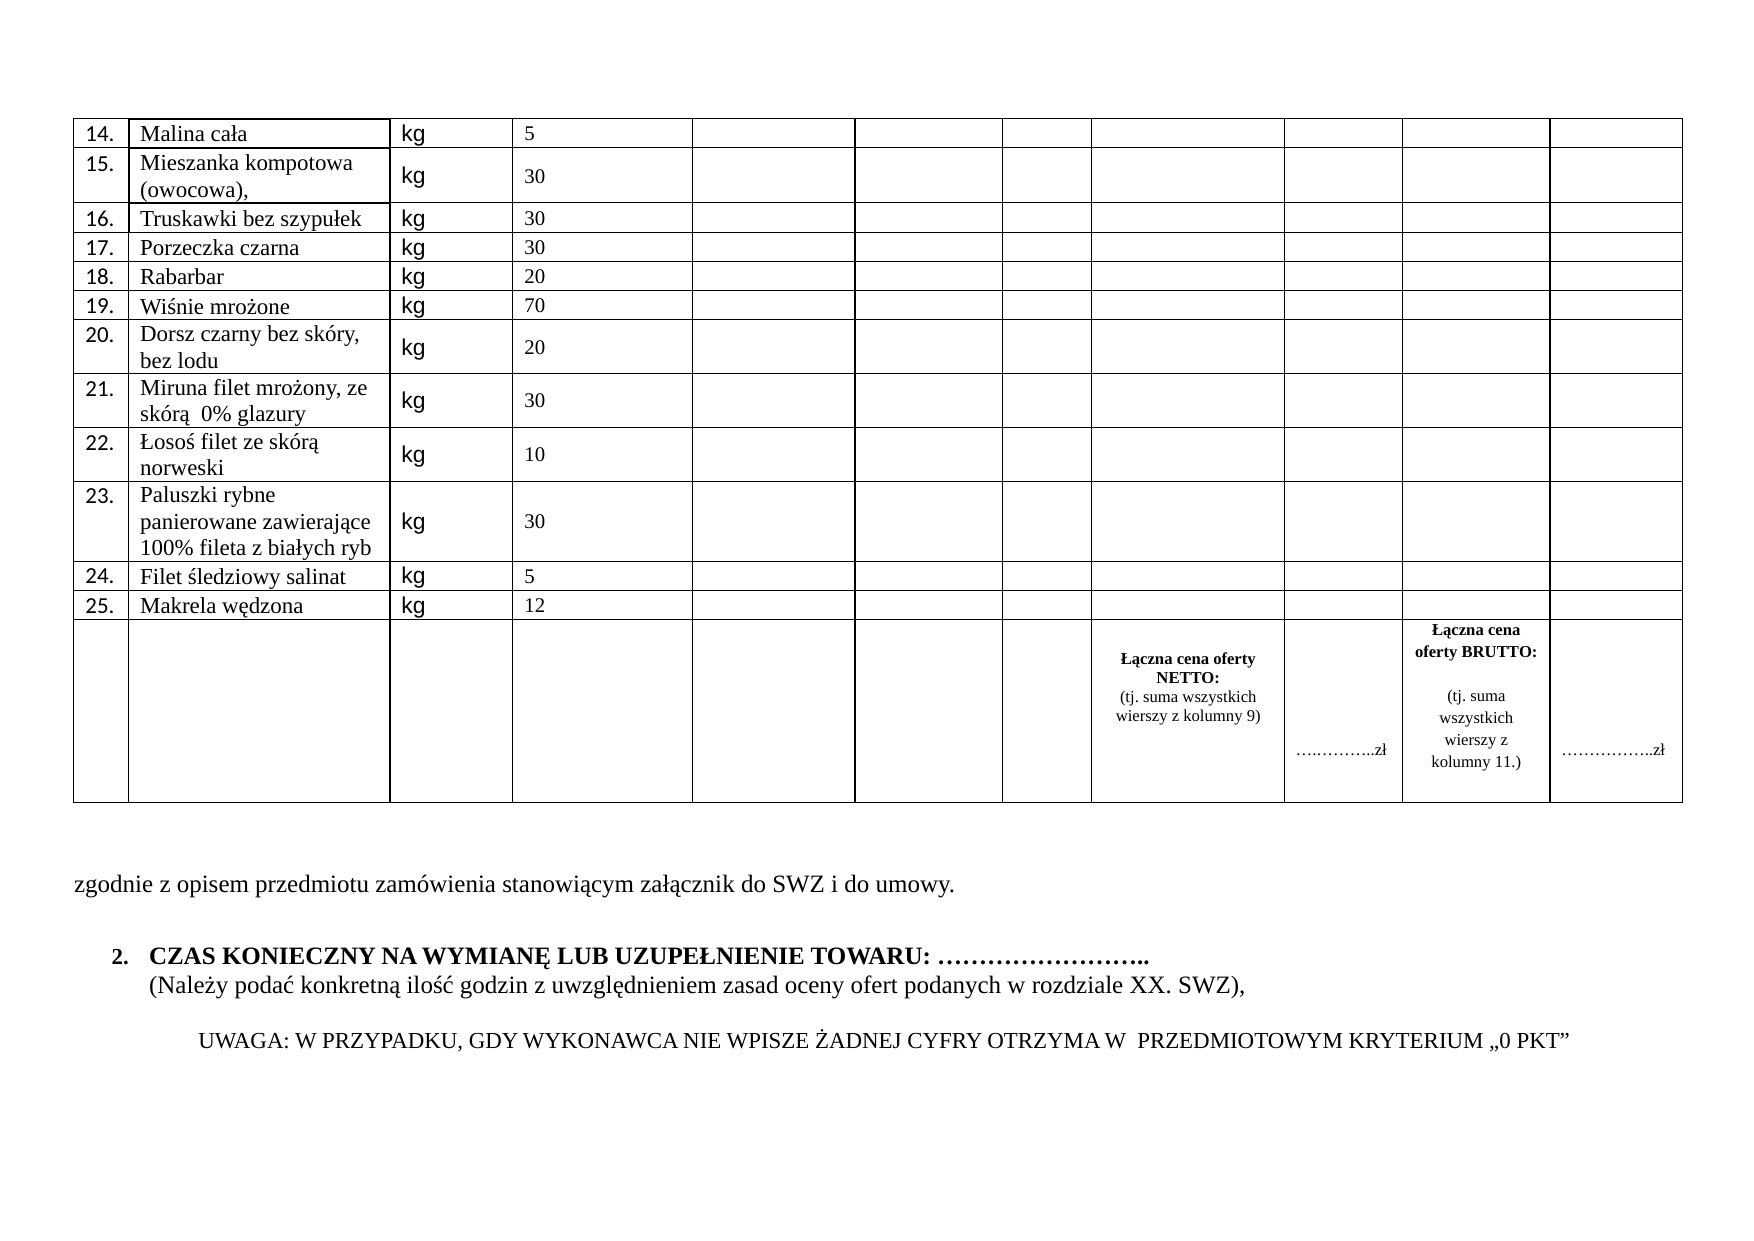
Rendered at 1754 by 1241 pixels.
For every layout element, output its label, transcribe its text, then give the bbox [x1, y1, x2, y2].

list CZAS KONIECZNY NA WYMIANĘ LUB UZUPEŁNIENIE TOWARU: …………………….. [111, 941, 1695, 970]
table_cell [1003, 233, 1091, 261]
table_cell kg [391, 262, 512, 290]
table_cell [1285, 591, 1402, 619]
table_cell kg [391, 119, 512, 147]
table_cell [856, 148, 1002, 202]
table_cell [1285, 203, 1402, 232]
table_cell 10 [513, 428, 692, 481]
table_cell [1003, 203, 1091, 232]
table_cell [1003, 291, 1091, 319]
table_cell [1285, 374, 1402, 427]
table_cell [1403, 291, 1549, 319]
table_cell [693, 291, 854, 319]
table_cell [1003, 620, 1091, 802]
table_cell [1003, 374, 1091, 427]
table_cell [1092, 203, 1284, 232]
table_cell [1551, 562, 1682, 590]
table_cell [856, 562, 1002, 590]
table_cell 30 [513, 233, 692, 261]
table_cell 21. [74, 374, 128, 427]
table_cell Porzeczka czarna [129, 233, 389, 261]
table_cell [1551, 320, 1682, 373]
table_cell 24. [74, 562, 128, 590]
table_cell [856, 320, 1002, 373]
table_cell [1092, 482, 1284, 561]
table_cell [1551, 119, 1682, 147]
table_cell [1551, 291, 1682, 319]
table_cell 22. [74, 428, 128, 481]
table_cell [1403, 119, 1549, 147]
table_cell [693, 482, 854, 561]
table_cell ….………..zł [1285, 620, 1402, 802]
table_cell [391, 620, 512, 802]
table_cell kg [391, 428, 512, 481]
table_cell 19. [74, 291, 128, 319]
table_cell Paluszki rybne panierowane zawierające 100% fileta z białych ryb [129, 482, 389, 561]
table_cell [1092, 562, 1284, 590]
table_cell [693, 119, 854, 147]
text UWAGA: W PRZYPADKU, GDY WYKONAWCA NIE WPISZE ŻADNEJ CYFRY OTRZYMA W PRZEDMIOTOWYM KRYTERIUM „0 PKT” [74, 1027, 1695, 1054]
table_cell Filet śledziowy salinat [129, 562, 389, 590]
table_cell 23. [74, 482, 128, 561]
table_cell ……………..zł [1551, 620, 1682, 802]
table_cell [1285, 291, 1402, 319]
table_cell [693, 620, 854, 802]
table_cell 17. [74, 233, 128, 261]
table_cell [693, 562, 854, 590]
table_cell 14. [74, 119, 128, 147]
table_cell 15. [74, 148, 128, 202]
table_cell kg [391, 203, 512, 232]
table_cell [1551, 482, 1682, 561]
table_cell [1003, 320, 1091, 373]
list (Należy podać konkretną ilość godzin z uwzględnieniem zasad oceny ofert podanych w rozdziale XX. SWZ), [149, 970, 1695, 999]
table_cell 18. [74, 262, 128, 290]
table_cell [1285, 320, 1402, 373]
table_cell [74, 620, 128, 802]
table_cell [1092, 428, 1284, 481]
table_cell 25. [74, 591, 128, 619]
table_cell kg [391, 320, 512, 373]
table_cell [856, 203, 1002, 232]
table_cell [693, 320, 854, 373]
table_cell [1551, 148, 1682, 202]
table_cell [856, 374, 1002, 427]
table_cell kg [391, 374, 512, 427]
table_cell kg [391, 591, 512, 619]
table_cell [1003, 562, 1091, 590]
table_cell 12 [513, 591, 692, 619]
table_cell [1092, 591, 1284, 619]
table_cell kg [391, 482, 512, 561]
table_cell [1551, 203, 1682, 232]
table_cell [693, 428, 854, 481]
table_cell 20 [513, 320, 692, 373]
table_cell Łączna cena oferty NETTO: (tj. suma wszystkich wierszy z kolumny 9) [1092, 620, 1284, 802]
table_cell [1403, 320, 1549, 373]
table_cell [856, 262, 1002, 290]
table_cell [1551, 233, 1682, 261]
table_cell [1092, 320, 1284, 373]
table_cell [1003, 482, 1091, 561]
table_cell [1403, 428, 1549, 481]
table_cell [693, 591, 854, 619]
table_cell [1403, 148, 1549, 202]
table_cell 16. [74, 203, 128, 232]
table_cell [856, 428, 1002, 481]
table_cell [1403, 374, 1549, 427]
table_cell [1285, 482, 1402, 561]
table_cell [1403, 482, 1549, 561]
table_cell [1403, 262, 1549, 290]
table_cell [1092, 291, 1284, 319]
table_cell [1551, 591, 1682, 619]
table_cell 30 [513, 374, 692, 427]
table_cell [1285, 262, 1402, 290]
table_cell kg [391, 291, 512, 319]
table_cell [693, 262, 854, 290]
table_cell [856, 291, 1002, 319]
table_cell 20 [513, 262, 692, 290]
table_cell [1551, 262, 1682, 290]
table_cell kg [391, 562, 512, 590]
table_cell [856, 620, 1002, 802]
table_cell [1403, 591, 1549, 619]
table_cell Wiśnie mrożone [129, 291, 389, 319]
table_cell [1403, 203, 1549, 232]
table_cell 5 [513, 562, 692, 590]
table_cell 70 [513, 291, 692, 319]
table_cell [1003, 148, 1091, 202]
text zgodnie z opisem przedmiotu zamówienia stanowiącym załącznik do SWZ i do umowy. [74, 869, 1695, 897]
table_cell 30 [513, 482, 692, 561]
table_cell [1285, 562, 1402, 590]
table_cell [1003, 591, 1091, 619]
table_cell [856, 591, 1002, 619]
table_cell [693, 203, 854, 232]
table_cell [1092, 148, 1284, 202]
table_cell [856, 119, 1002, 147]
table_cell [693, 148, 854, 202]
table_cell Miruna filet mrożony, ze skórą 0% glazury [129, 374, 389, 427]
table_cell Mieszanka kompotowa (owocowa), [130, 149, 389, 202]
table_cell 30 [513, 148, 692, 202]
table_cell [129, 620, 389, 802]
table_cell [1285, 119, 1402, 147]
table_cell [856, 482, 1002, 561]
table_cell [1092, 262, 1284, 290]
table_cell kg [391, 148, 512, 202]
table_cell [1285, 233, 1402, 261]
table_cell [1551, 428, 1682, 481]
table_cell 30 [513, 203, 692, 232]
table_cell Malina cała [130, 120, 389, 147]
table_cell 5 [513, 119, 692, 147]
table_cell [1403, 233, 1549, 261]
table_cell Dorsz czarny bez skóry, bez lodu [129, 320, 389, 373]
table_cell [1003, 119, 1091, 147]
table_cell kg [391, 233, 512, 261]
table_cell [1285, 148, 1402, 202]
table_cell [1092, 119, 1284, 147]
table_cell Łączna cena oferty BRUTTO: (tj. suma wszystkich wierszy z kolumny 11.) [1403, 620, 1549, 802]
table_cell [1403, 562, 1549, 590]
table_cell [693, 374, 854, 427]
table_cell [1092, 374, 1284, 427]
table_cell Rabarbar [129, 262, 389, 290]
table_cell [1285, 428, 1402, 481]
table_cell [513, 620, 692, 802]
table_cell [1092, 233, 1284, 261]
table_cell Makrela wędzona [129, 591, 389, 619]
table_cell Truskawki bez szypułek [130, 204, 389, 232]
table_cell [1003, 428, 1091, 481]
table_cell [1551, 374, 1682, 427]
table_cell Łosoś filet ze skórą norweski [129, 428, 389, 481]
table_cell [693, 233, 854, 261]
table_cell 20. [74, 320, 128, 373]
table_cell [1003, 262, 1091, 290]
table_cell [856, 233, 1002, 261]
